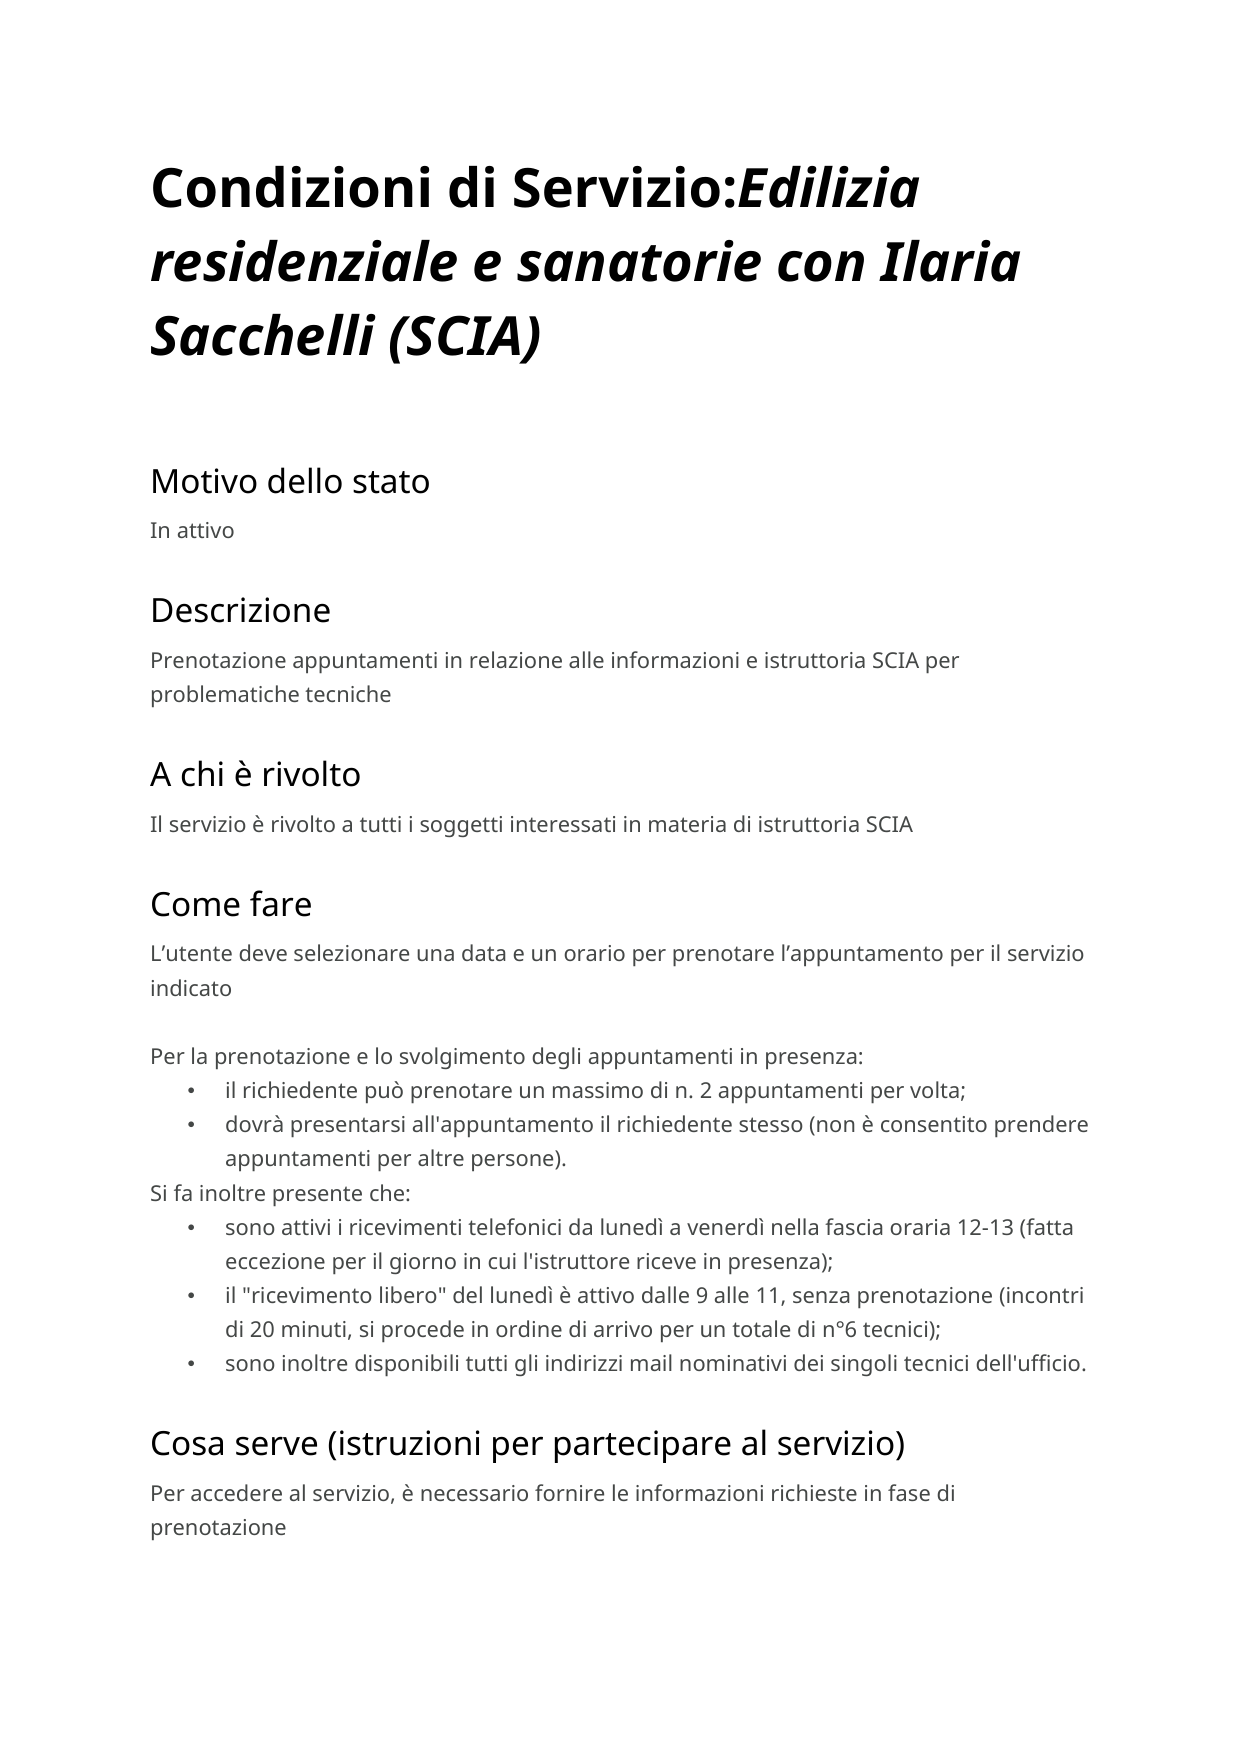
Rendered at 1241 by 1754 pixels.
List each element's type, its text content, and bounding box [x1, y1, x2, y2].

text L’utente deve selezionare una data e un orario per prenotare l’appuntamento per il servizio indicato [150, 938, 1090, 1002]
subtitle Descrizione [150, 587, 1090, 633]
text Per la prenotazione e lo svolgimento degli appuntamenti in presenza: [150, 1041, 1090, 1071]
subtitle A chi è rivolto [150, 751, 1090, 796]
title Condizioni di Servizio:Edilizia residenziale e sanatorie con Ilaria Sacchelli (SCIA) [150, 150, 1090, 371]
text In attivo [150, 516, 1090, 545]
list sono inoltre disponibili tutti gli indirizzi mail nominativi dei singoli tecnici dell'ufficio. [187, 1348, 1090, 1378]
list dovrà presentarsi all'appuntamento il richiedente stesso (non è consentito prendere appuntamenti per altre persone). [187, 1109, 1090, 1173]
text Il servizio è rivolto a tutti i soggetti interessati in materia di istruttoria SCIA [150, 809, 1090, 839]
subtitle Cosa serve (istruzioni per partecipare al servizio) [150, 1420, 1090, 1466]
text Si fa inoltre presente che: [150, 1178, 1090, 1207]
list il "ricevimento libero" del lunedì è attivo dalle 9 alle 11, senza prenotazione (incontri di 20 minuti, si procede in ordine di arrivo per un totale di n°6 tecnici); [187, 1280, 1090, 1344]
text Prenotazione appuntamenti in relazione alle informazioni e istruttoria SCIA per problematiche tecniche [150, 645, 1090, 709]
subtitle Come fare [150, 881, 1090, 926]
list il richiedente può prenotare un massimo di n. 2 appuntamenti per volta; [187, 1075, 1090, 1105]
list sono attivi i ricevimenti telefonici da lunedì a venerdì nella fascia oraria 12-13 (fatta eccezione per il giorno in cui l'istruttore riceve in presenza); [187, 1212, 1090, 1276]
subtitle Motivo dello stato [150, 458, 1090, 503]
text Per accedere al servizio, è necessario fornire le informazioni richieste in fase di prenotazione [150, 1478, 1090, 1542]
